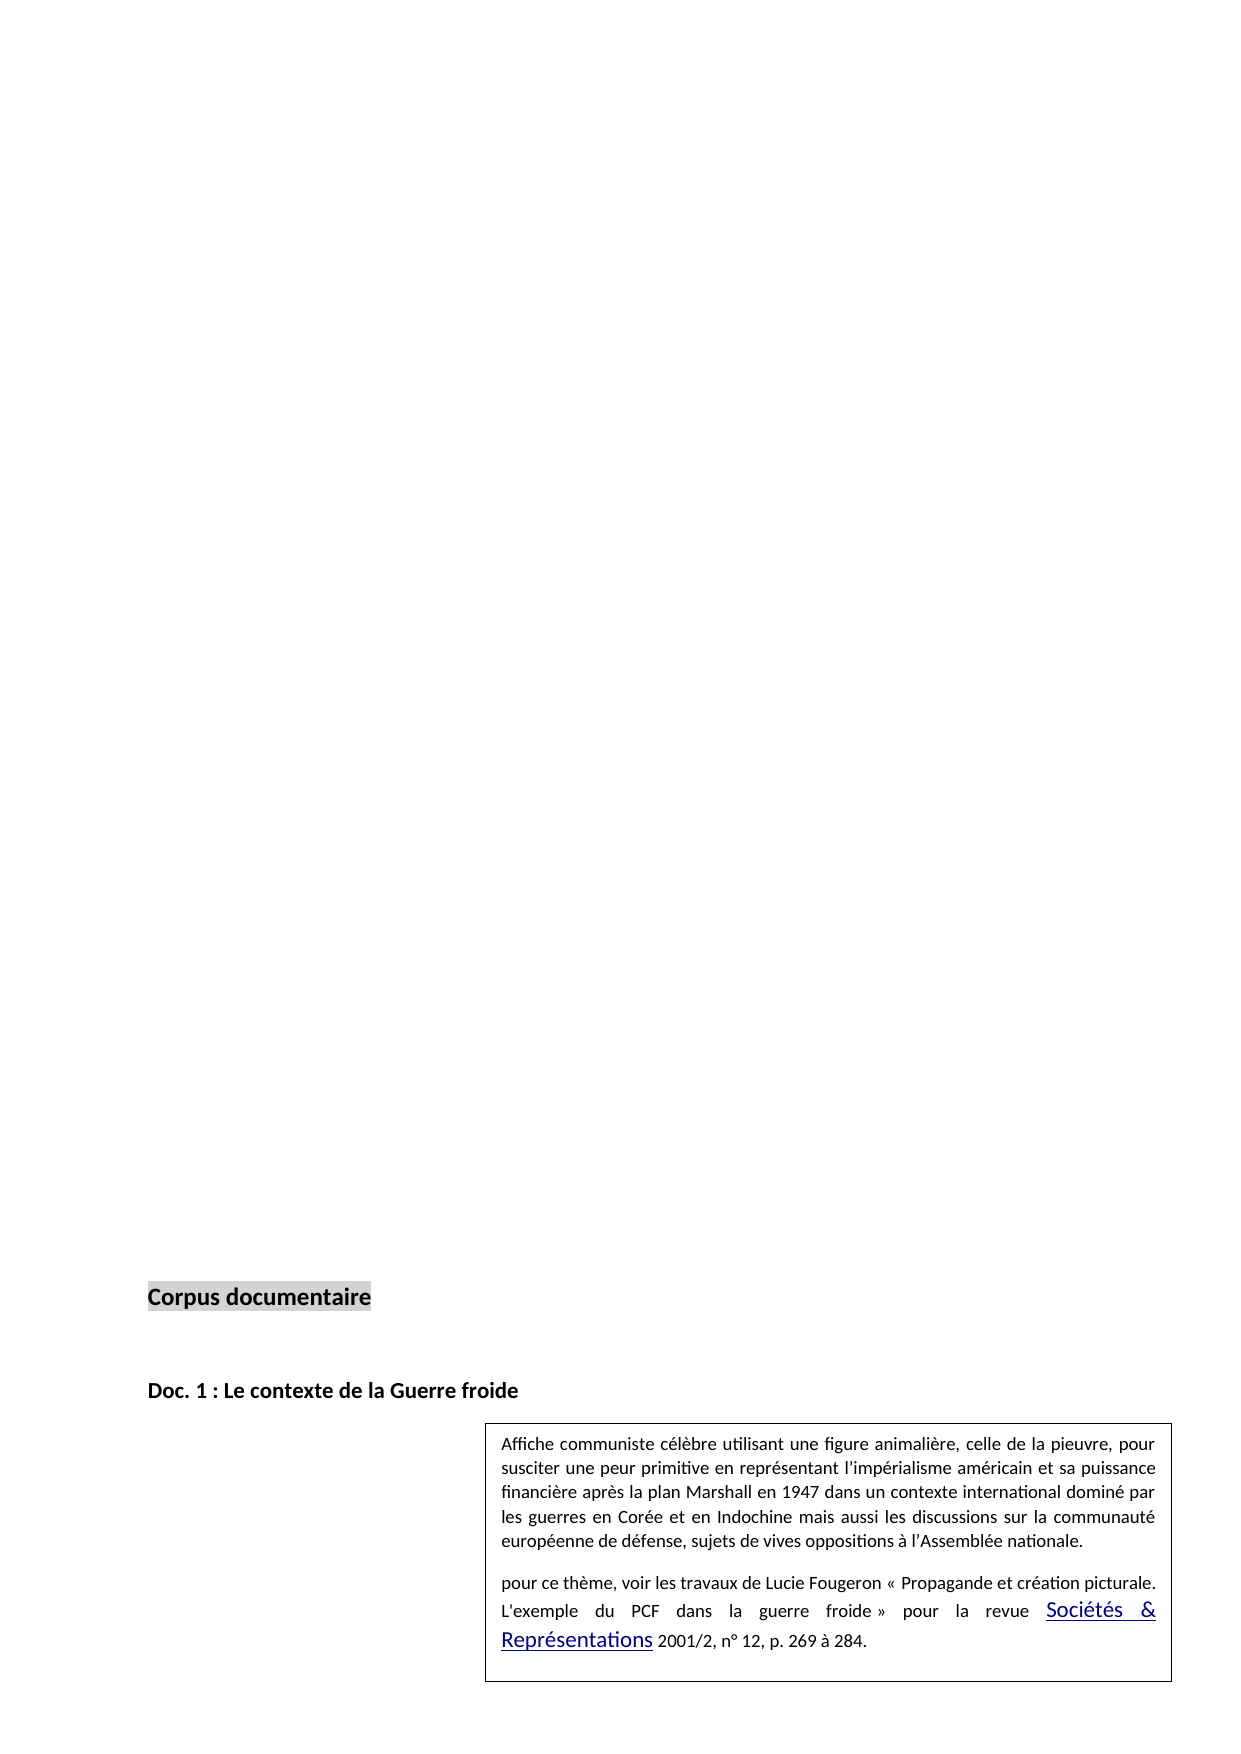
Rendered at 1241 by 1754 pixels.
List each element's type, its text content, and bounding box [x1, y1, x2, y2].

text Affiche communiste célèbre utilisant une figure animalière, celle de la pieuvre, pour susciter une peur primitive en représentant l’impérialisme américain et sa puissance financière après la plan Marshall en 1947 dans un contexte international dominé par les guerres en Corée et en Indochine mais aussi les discussions sur la communauté européenne de défense, sujets de vives oppositions à l’Assemblée nationale. [501, 1432, 1156, 1553]
text Sur les affiches communistes de cette période, une iconographie riche et fort utile pour ce thème, voir les travaux de Lucie Fougeron « Propagande et création picturale. L'exemple du PCF dans la guerre froide » pour la revue Sociétés & Représentations 2001/2, n° 12, p. 269 à 284. [501, 1571, 1156, 1674]
text [486, 1424, 1171, 1681]
text Doc. 1 : Le contexte de la Guerre froide [148, 1377, 1093, 1405]
text Corpus documentaire [148, 1281, 1093, 1311]
